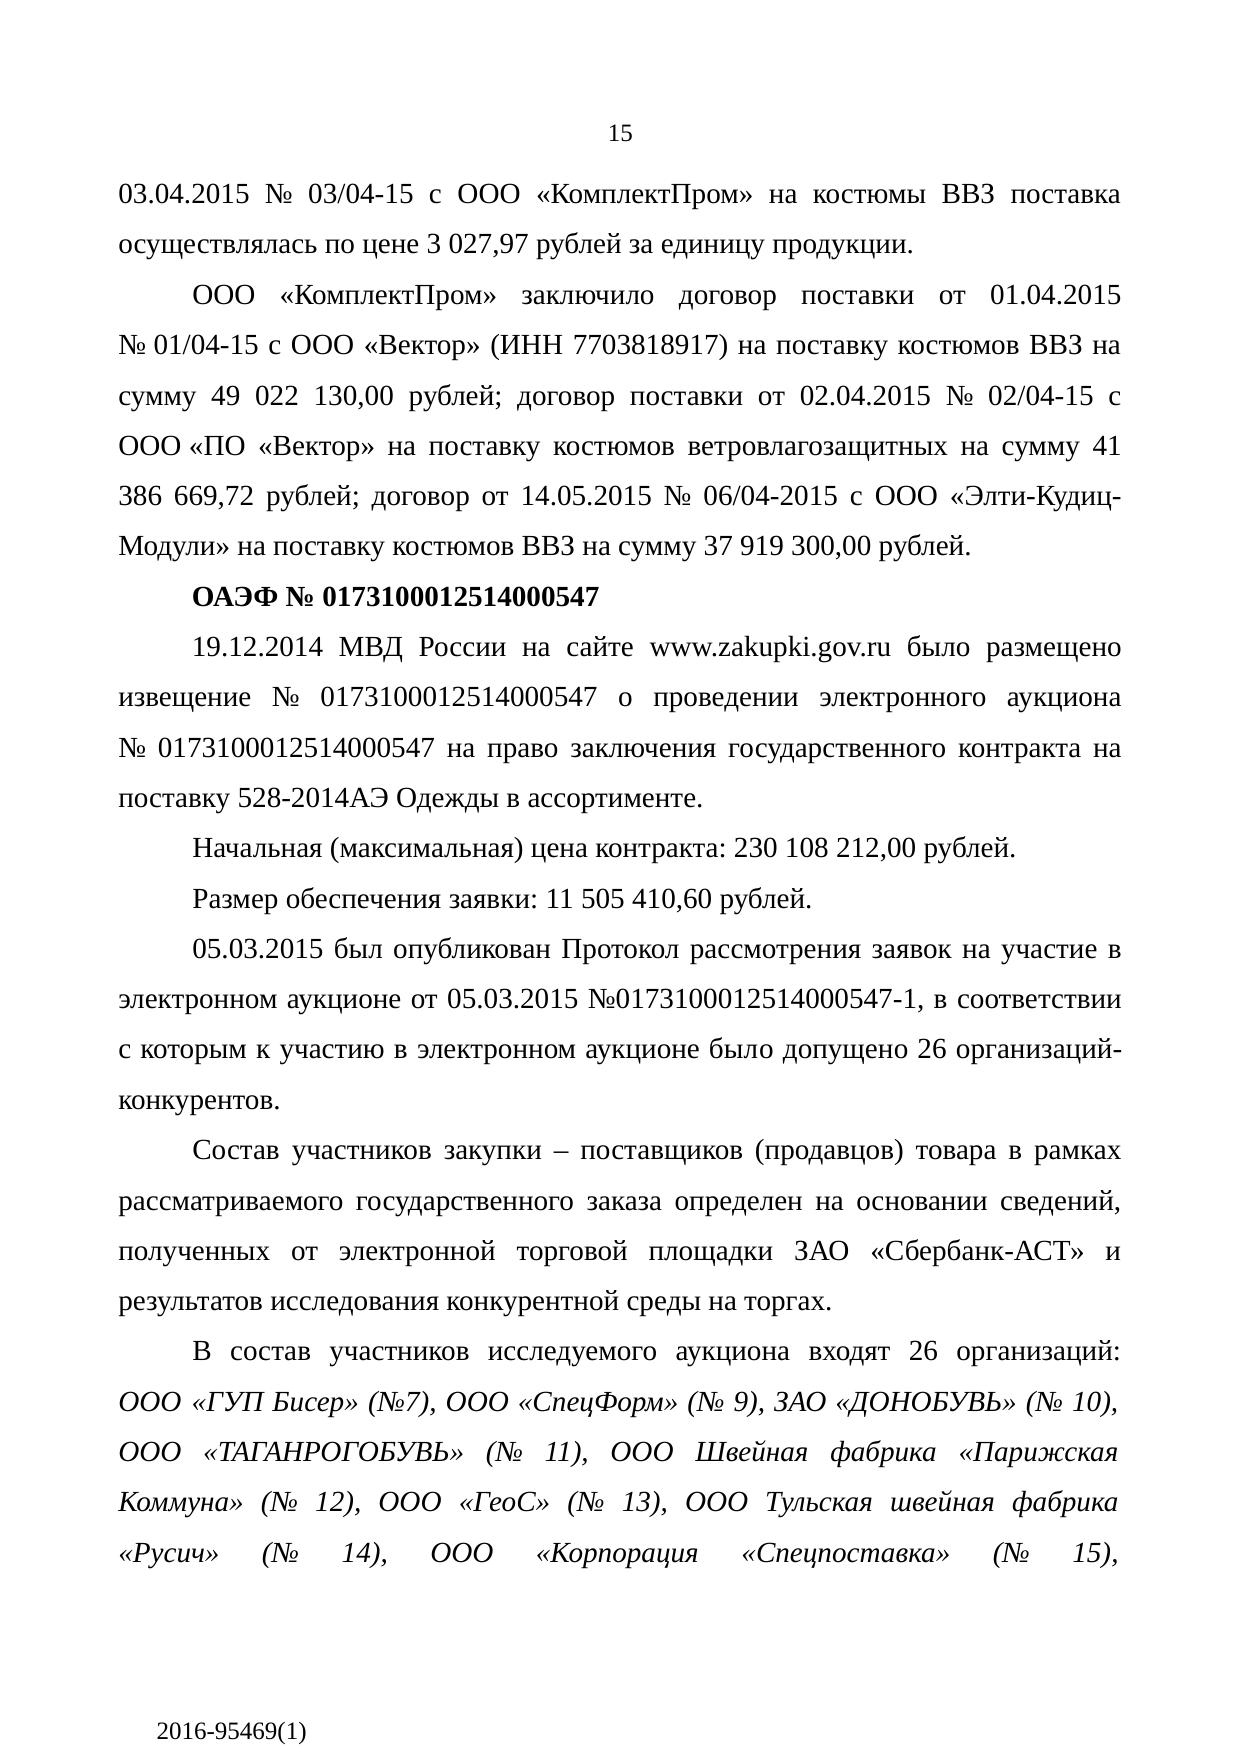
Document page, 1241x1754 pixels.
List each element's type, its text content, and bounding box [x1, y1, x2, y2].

text Начальная (максимальная) цена контракта: 230 108 212,00 рублей. [118, 830, 1122, 864]
text 05.03.2015 был опубликован Протокол рассмотрения заявок на участие в электронном аукционе от 05.03.2015 №0173100012514000547-1, в соответствии с которым к участию в электронном аукционе было допущено 26 организаций-конкурентов. [118, 931, 1122, 1116]
text 19.12.2014 МВД России на сайте www.zakupki.gov.ru было размещено извещение № 0173100012514000547 о проведении электронного аукциона № 0173100012514000547 на право заключения государственного контракта на поставку 528-2014АЭ Одежды в ассортименте. [118, 629, 1122, 814]
text Состав участников закупки – поставщиков (продавцов) товара в рамках рассматриваемого государственного заказа определен на основании сведений, полученных от электронной торговой площадки ЗАО «Сбербанк-АСТ» и результатов исследования конкурентной среды на торгах. [118, 1132, 1122, 1317]
text В состав участников исследуемого аукциона входят 26 организаций: ООО «ГУП Бисер» (№7), ООО «СпецФорм» (№ 9), ЗАО «ДОНОБУВЬ» (№ 10), ООО «ТАГАНРОГОБУВЬ» (№ 11), ООО Швейная фабрика «Парижская Коммуна» (№ 12), ООО «ГеоС» (№ 13), ООО Тульская швейная фабрика «Русич» (№ 14), ООО «Корпорация «Спецпоставка» (№ 15), [118, 1333, 1122, 1568]
text 03.04.2015 № 03/04-15 с ООО «КомплектПром» на костюмы ВВЗ поставка осуществлялась по цене 3 027,97 рублей за единицу продукции. [118, 176, 1122, 260]
text Размер обеспечения заявки: 11 505 410,60 рублей. [118, 881, 1122, 914]
text ООО «КомплектПром» заключило договор поставки от 01.04.2015 № 01/04-15 с ООО «Вектор» (ИНН 7703818917) на поставку костюмов ВВЗ на сумму 49 022 130,00 рублей; договор поставки от 02.04.2015 № 02/04-15 с ООО «ПО «Вектор» на поставку костюмов ветровлагозащитных на сумму 41 386 669,72 рублей; договор от 14.05.2015 № 06/04-2015 с ООО «Элти-Кудиц-Модули» на поставку костюмов ВВЗ на сумму 37 919 300,00 рублей. [118, 277, 1122, 562]
text ОАЭФ № 0173100012514000547 [118, 579, 1122, 612]
